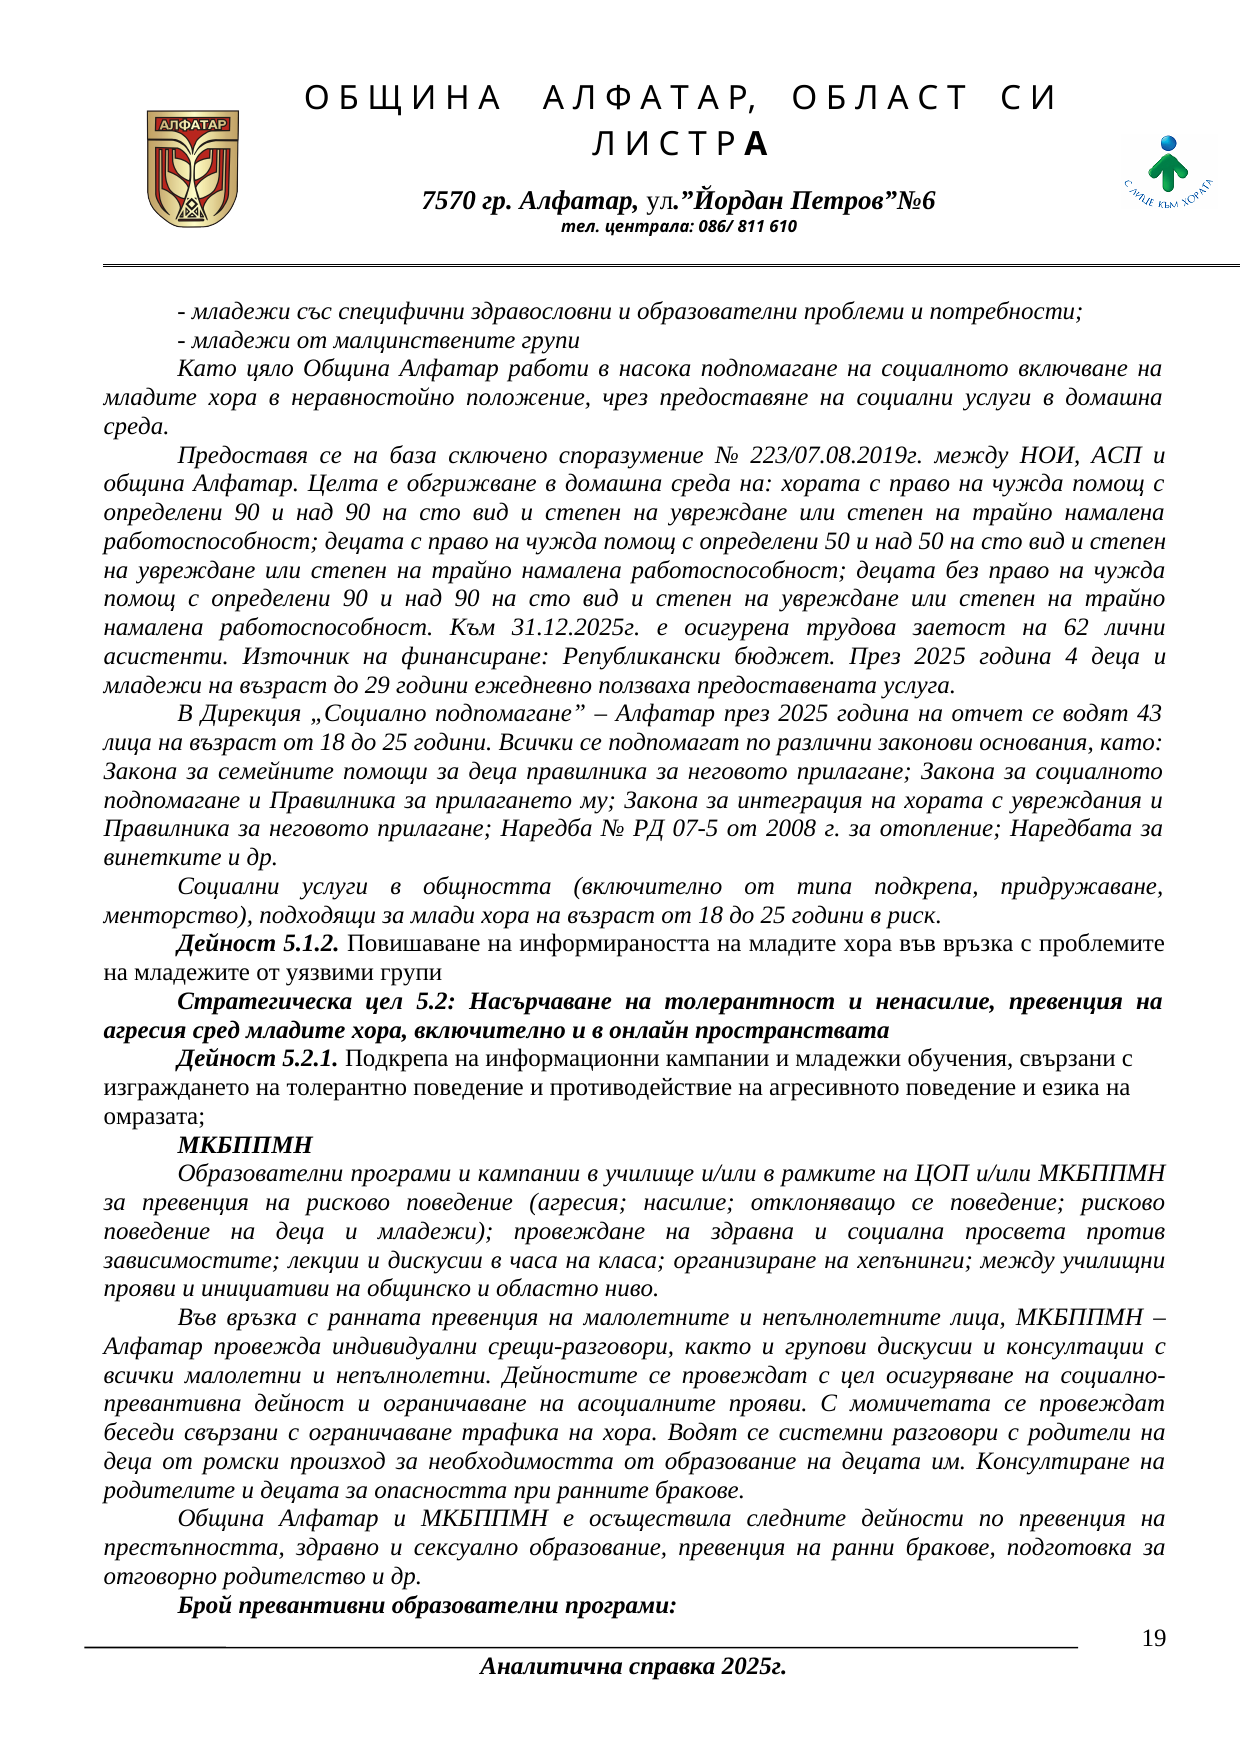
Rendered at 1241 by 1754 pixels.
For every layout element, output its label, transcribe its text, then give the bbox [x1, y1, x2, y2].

text В Дирекция „Социално подпомагане” – Алфатар през 2025 година на отчет се водят 43 лица на възраст от 18 до 25 години. Всички се подпомагат по различни законови основания, като: Закона за семейните помощи за деца правилника за неговото прилагане; Закона за социалното подпомагане и Правилника за прилагането му; Закона за интеграция на хората с увреждания и Правилника за неговото прилагане; Наредба № РД 07-5 от 2008 г. за отопление; Наредбата за винетките и др. [103, 698, 1166, 871]
text Образователни програми и кампании в училище и/или в рамките на ЦОП и/или МКБППМН за превенция на рисково поведение (агресия; насилие; отклоняващо се поведение; рисково поведение на деца и младежи); провеждане на здравна и социална просвета против зависимостите; лекции и дискусии в часа на класа; организиране на хепънинги; между училищни прояви и инициативи на общинско и областно ниво. [103, 1158, 1169, 1302]
text Стратегическа цел 5.2: Насърчаване на толерантност и ненасилие, превенция на агресия сред младите хора, включително и в онлайн пространствата [103, 986, 1166, 1043]
text Във връзка с ранната превенция на малолетните и непълнолетните лица, МКБППМН – Алфатар провежда индивидуални срещи-разговори, както и групови дискусии и консултации с всички малолетни и непълнолетни. Дейностите се провеждат с цел осигуряване на социално-превантивна дейност и ограничаване на асоциалните прояви. С момичетата се провеждат беседи свързани с ограничаване трафика на хора. Водят се системни разговори с родители на деца от ромски произход за необходимостта от образование на децата им. Консултиране на родителите и децата за опасността при ранните бракове. [103, 1302, 1169, 1503]
text - младежи със специфични здравословни и образователни проблеми и потребности; [103, 296, 1166, 325]
text Брой превантивни образователни програми: [177, 1590, 1169, 1618]
text Социални услуги в общността (включително от типа подкрепа, придружаване, менторство), подходящи за млади хора на възраст от 18 до 25 години в риск. [103, 871, 1166, 928]
text Община Алфатар и МКБППМН е осъществила следните дейности по превенция на престъпността, здравно и сексуално образование, превенция на ранни бракове, подготовка за отговорно родителство и др. [103, 1503, 1169, 1590]
text МКБППМН [177, 1130, 1169, 1158]
text Като цяло Община Алфатар работи в насока подпомагане на социалното включване на младите хора в неравностойно положение, чрез предоставяне на социални услуги в домашна среда. [103, 353, 1166, 440]
text Дейност 5.1.2. Повишаване на информираността на младите хора във връзка с проблемите на младежите от уязвими групи [103, 928, 1166, 986]
text Дейност 5.2.1. Подкрепа на информационни кампании и младежки обучения, свързани с изграждането на толерантно поведение и противодействие на агресивното поведение и езика на омразата; [103, 1043, 1166, 1130]
text - младежи от малцинствените групи [103, 325, 1166, 353]
text Предоставя се на база сключено споразумение № 223/07.08.2019г. между НОИ, АСП и община Алфатар. Целта е обгрижване в домашна среда на: хората с право на чужда помощ с определени 90 и над 90 на сто вид и степен на увреждане или степен на трайно намалена работоспособност; децата с право на чужда помощ с определени 50 и над 50 на сто вид и степен на увреждане или степен на трайно намалена работоспособност; децата без право на чужда помощ с определени 90 и над 90 на сто вид и степен на увреждане или степен на трайно намалена работоспособност. Към 31.12.2025г. е осигурена трудова заетост на 62 лични асистенти. Източник на финансиране: Републикански бюджет. През 2025 година 4 деца и младежи на възраст до 29 години ежедневно ползваха предоставената услуга. [103, 440, 1169, 698]
